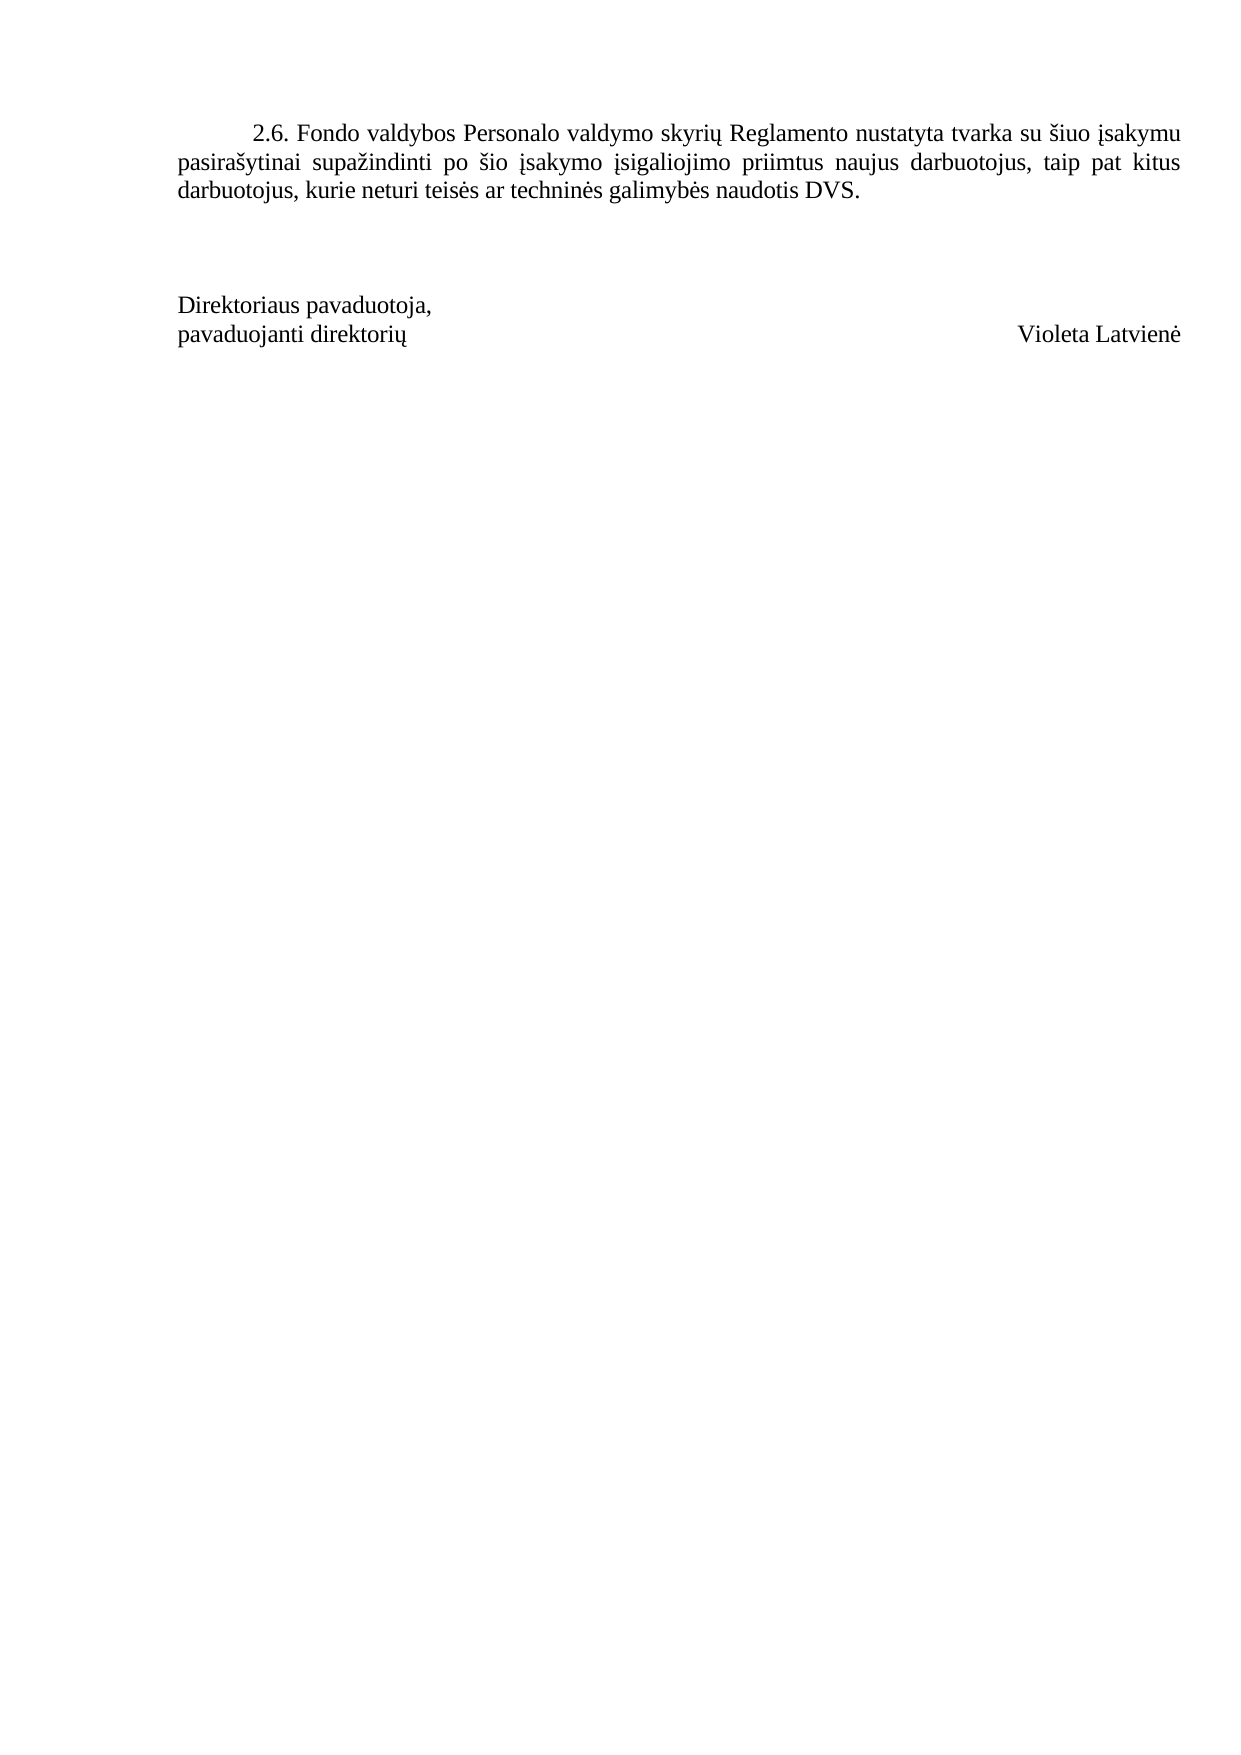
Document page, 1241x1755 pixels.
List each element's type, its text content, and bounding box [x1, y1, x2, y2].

text 2.6. Fondo valdybos Personalo valdymo skyrių Reglamento nustatyta tvarka su šiuo įsakymu pasirašytinai supažindinti po šio įsakymo įsigaliojimo priimtus naujus darbuotojus, taip pat kitus darbuotojus, kurie neturi teisės ar techninės galimybės naudotis DVS. [177, 118, 1181, 204]
text pavaduojanti direktorių Violeta Latvienė [177, 319, 1240, 348]
text Direktoriaus pavaduotoja, [177, 291, 1240, 319]
